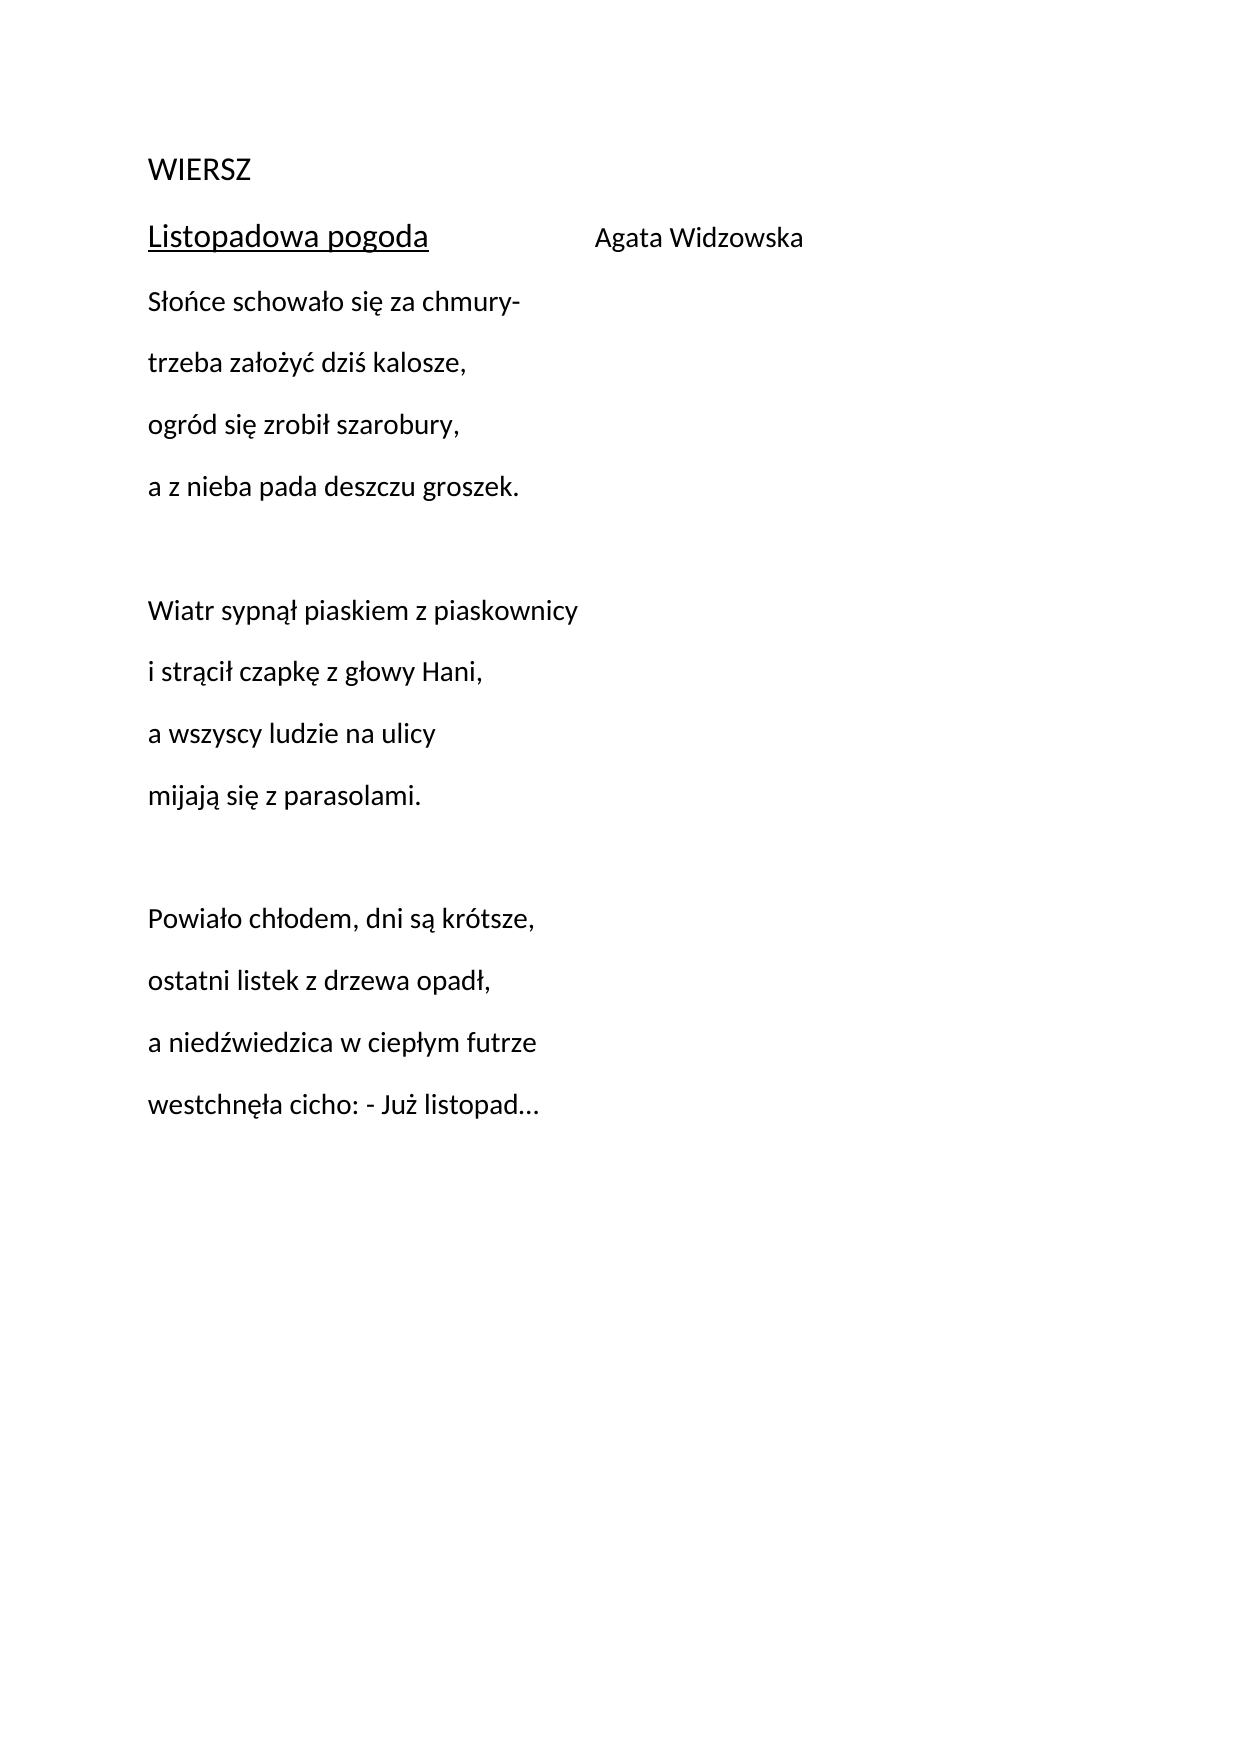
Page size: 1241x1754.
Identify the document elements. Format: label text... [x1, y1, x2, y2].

text mijają się z parasolami. [148, 777, 1093, 813]
text a wszyscy ludzie na ulicy [148, 715, 1093, 751]
text trzeba założyć dziś kalosze, [148, 344, 1093, 380]
text Słońce schowało się za chmury- [148, 283, 1093, 318]
text Listopadowa pogoda Agata Widzowska [148, 215, 1093, 256]
text ostatni listek z drzewa opadł, [148, 962, 1093, 998]
text a z nieba pada deszczu groszek. [148, 468, 1093, 504]
text ogród się zrobił szarobury, [148, 406, 1093, 442]
text i strącił czapkę z głowy Hani, [148, 653, 1093, 689]
text Powiało chłodem, dni są krótsze, [148, 901, 1093, 936]
text WIERSZ [148, 148, 1093, 188]
text westchnęła cicho: - Już listopad… [148, 1086, 1093, 1121]
text Wiatr sypnął piaskiem z piaskownicy [148, 592, 1093, 627]
text a niedźwiedzica w ciepłym futrze [148, 1024, 1093, 1060]
